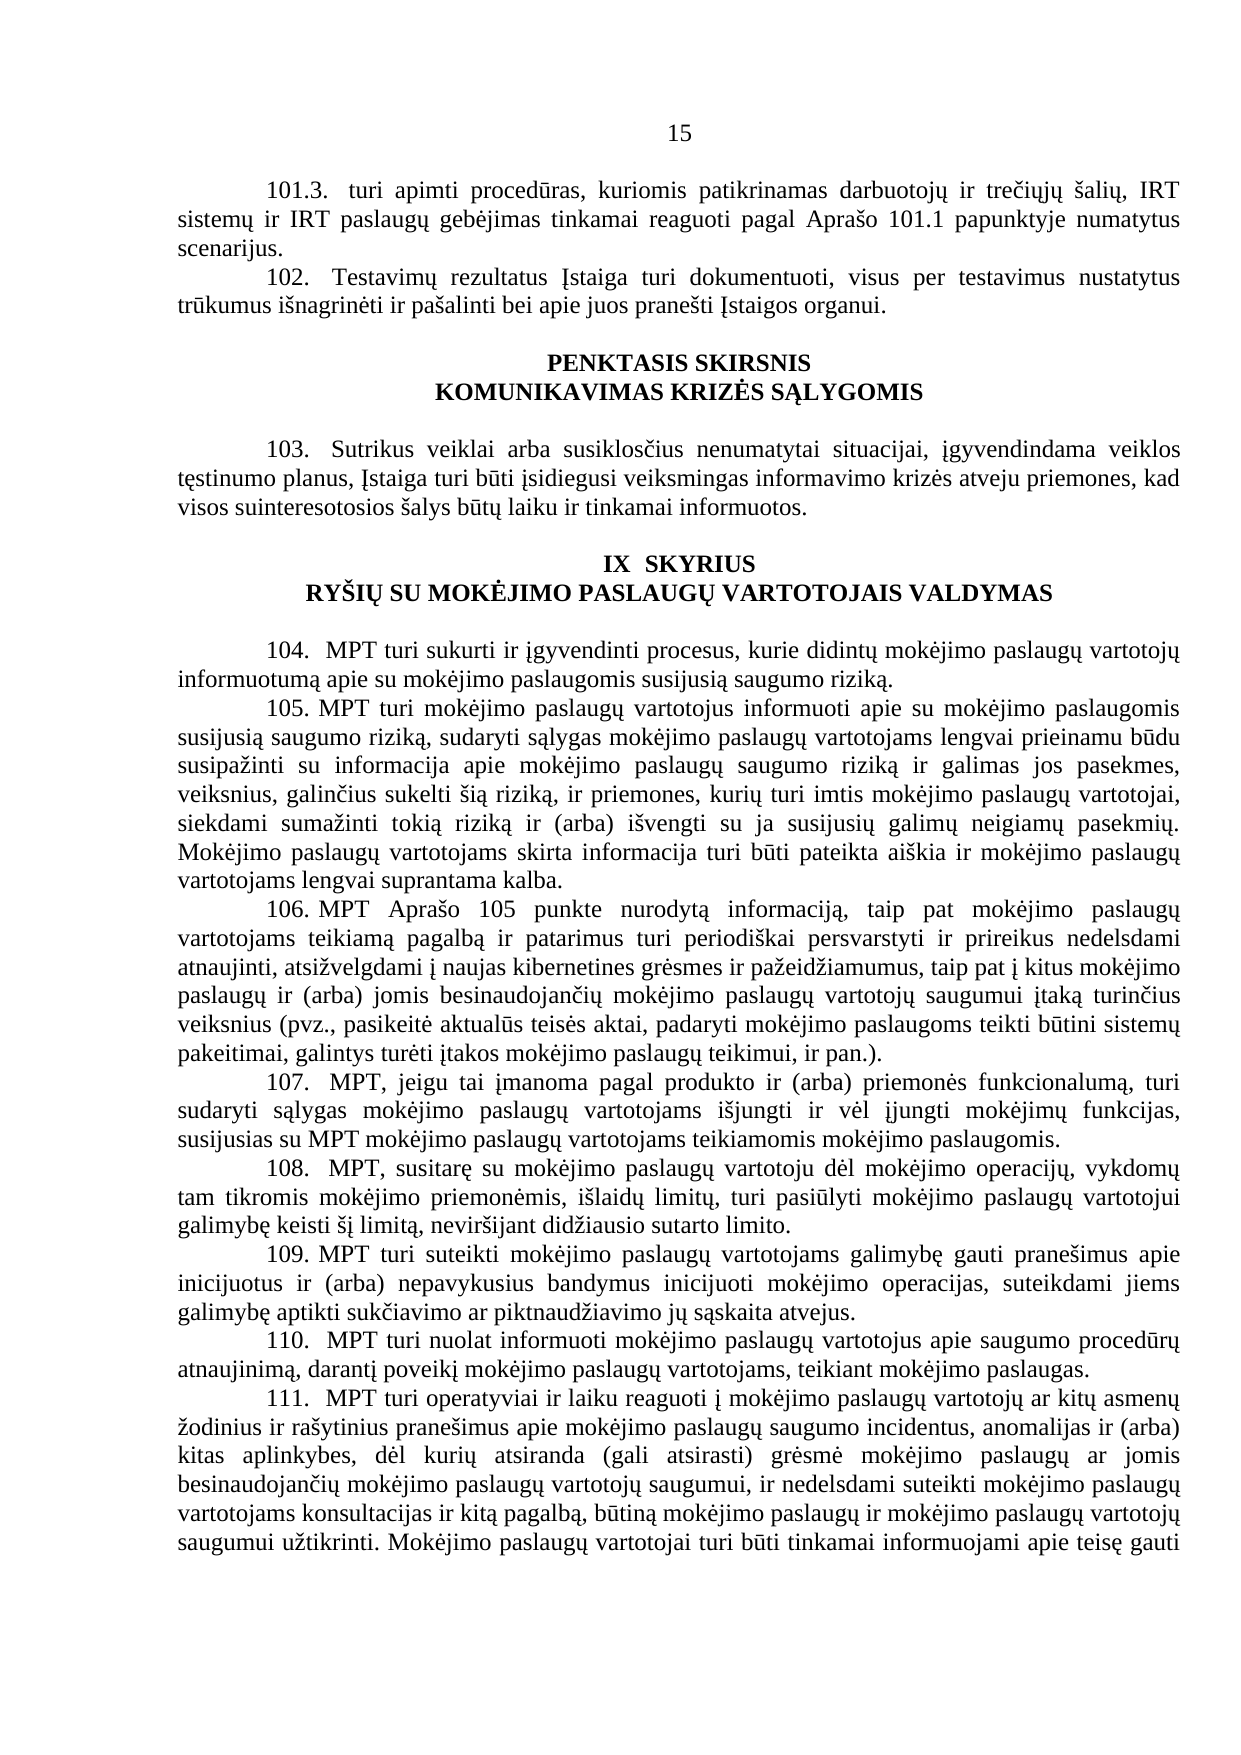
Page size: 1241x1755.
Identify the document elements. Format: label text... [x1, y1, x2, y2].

text RYŠIŲ SU MOKĖJIMO PASLAUGŲ VARTOTOJAIS VALDYMAS [177, 578, 1181, 607]
text 108. MPT, susitarę su mokėjimo paslaugų vartotoju dėl mokėjimo operacijų, vykdomų tam tikromis mokėjimo priemonėmis, išlaidų limitų, turi pasiūlyti mokėjimo paslaugų vartotojui galimybę keisti šį limitą, neviršijant didžiausio sutarto limito. [177, 1153, 1181, 1239]
text 102. Testavimų rezultatus Įstaiga turi dokumentuoti, visus per testavimus nustatytus trūkumus išnagrinėti ir pašalinti bei apie juos pranešti Įstaigos organui. [177, 262, 1181, 319]
text KOMUNIKAVIMAS KRIZĖS SĄLYGOMIS [177, 377, 1181, 406]
text 107. MPT, jeigu tai įmanoma pagal produkto ir (arba) priemonės funkcionalumą, turi sudaryti sąlygas mokėjimo paslaugų vartotojams išjungti ir vėl įjungti mokėjimų funkcijas, susijusias su MPT mokėjimo paslaugų vartotojams teikiamomis mokėjimo paslaugomis. [177, 1067, 1181, 1153]
text PENKTASIS SKIRSNIS [177, 348, 1181, 377]
text 105. MPT turi mokėjimo paslaugų vartotojus informuoti apie su mokėjimo paslaugomis susijusią saugumo riziką, sudaryti sąlygas mokėjimo paslaugų vartotojams lengvai prieinamu būdu susipažinti su informacija apie mokėjimo paslaugų saugumo riziką ir galimas jos pasekmes, veiksnius, galinčius sukelti šią riziką, ir priemones, kurių turi imtis mokėjimo paslaugų vartotojai, siekdami sumažinti tokią riziką ir (arba) išvengti su ja susijusių galimų neigiamų pasekmių. Mokėjimo paslaugų vartotojams skirta informacija turi būti pateikta aiškia ir mokėjimo paslaugų vartotojams lengvai suprantama kalba. [177, 693, 1181, 894]
text 111. MPT turi operatyviai ir laiku reaguoti į mokėjimo paslaugų vartotojų ar kitų asmenų žodinius ir rašytinius pranešimus apie mokėjimo paslaugų saugumo incidentus, anomalijas ir (arba) kitas aplinkybes, dėl kurių atsiranda (gali atsirasti) grėsmė mokėjimo paslaugų ar jomis besinaudojančių mokėjimo paslaugų vartotojų saugumui, ir nedelsdami suteikti mokėjimo paslaugų vartotojams konsultacijas ir kitą pagalbą, būtiną mokėjimo paslaugų ir mokėjimo paslaugų vartotojų saugumui užtikrinti. Mokėjimo paslaugų vartotojai turi būti tinkamai informuojami apie teisę gauti [177, 1383, 1181, 1556]
text 103. Sutrikus veiklai arba susiklosčius nenumatytai situacijai, įgyvendindama veiklos tęstinumo planus, Įstaiga turi būti įsidiegusi veiksmingas informavimo krizės atveju priemones, kad visos suinteresotosios šalys būtų laiku ir tinkamai informuotos. [177, 434, 1181, 521]
text IX SKYRIUS [177, 549, 1181, 578]
text 101.3. turi apimti procedūras, kuriomis patikrinamas darbuotojų ir trečiųjų šalių, IRT sistemų ir IRT paslaugų gebėjimas tinkamai reaguoti pagal Aprašo 101.1 papunktyje numatytus scenarijus. [177, 176, 1181, 262]
text 109. MPT turi suteikti mokėjimo paslaugų vartotojams galimybę gauti pranešimus apie inicijuotus ir (arba) nepavykusius bandymus inicijuoti mokėjimo operacijas, suteikdami jiems galimybę aptikti sukčiavimo ar piktnaudžiavimo jų sąskaita atvejus. [177, 1239, 1181, 1326]
text 104. MPT turi sukurti ir įgyvendinti procesus, kurie didintų mokėjimo paslaugų vartotojų informuotumą apie su mokėjimo paslaugomis susijusią saugumo riziką. [177, 636, 1181, 693]
text 110. MPT turi nuolat informuoti mokėjimo paslaugų vartotojus apie saugumo procedūrų atnaujinimą, darantį poveikį mokėjimo paslaugų vartotojams, teikiant mokėjimo paslaugas. [177, 1326, 1181, 1383]
text 106. MPT Aprašo 105 punkte nurodytą informaciją, taip pat mokėjimo paslaugų vartotojams teikiamą pagalbą ir patarimus turi periodiškai persvarstyti ir prireikus nedelsdami atnaujinti, atsižvelgdami į naujas kibernetines grėsmes ir pažeidžiamumus, taip pat į kitus mokėjimo paslaugų ir (arba) jomis besinaudojančių mokėjimo paslaugų vartotojų saugumui įtaką turinčius veiksnius (pvz., pasikeitė aktualūs teisės aktai, padaryti mokėjimo paslaugoms teikti būtini sistemų pakeitimai, galintys turėti įtakos mokėjimo paslaugų teikimui, ir pan.). [177, 894, 1181, 1067]
